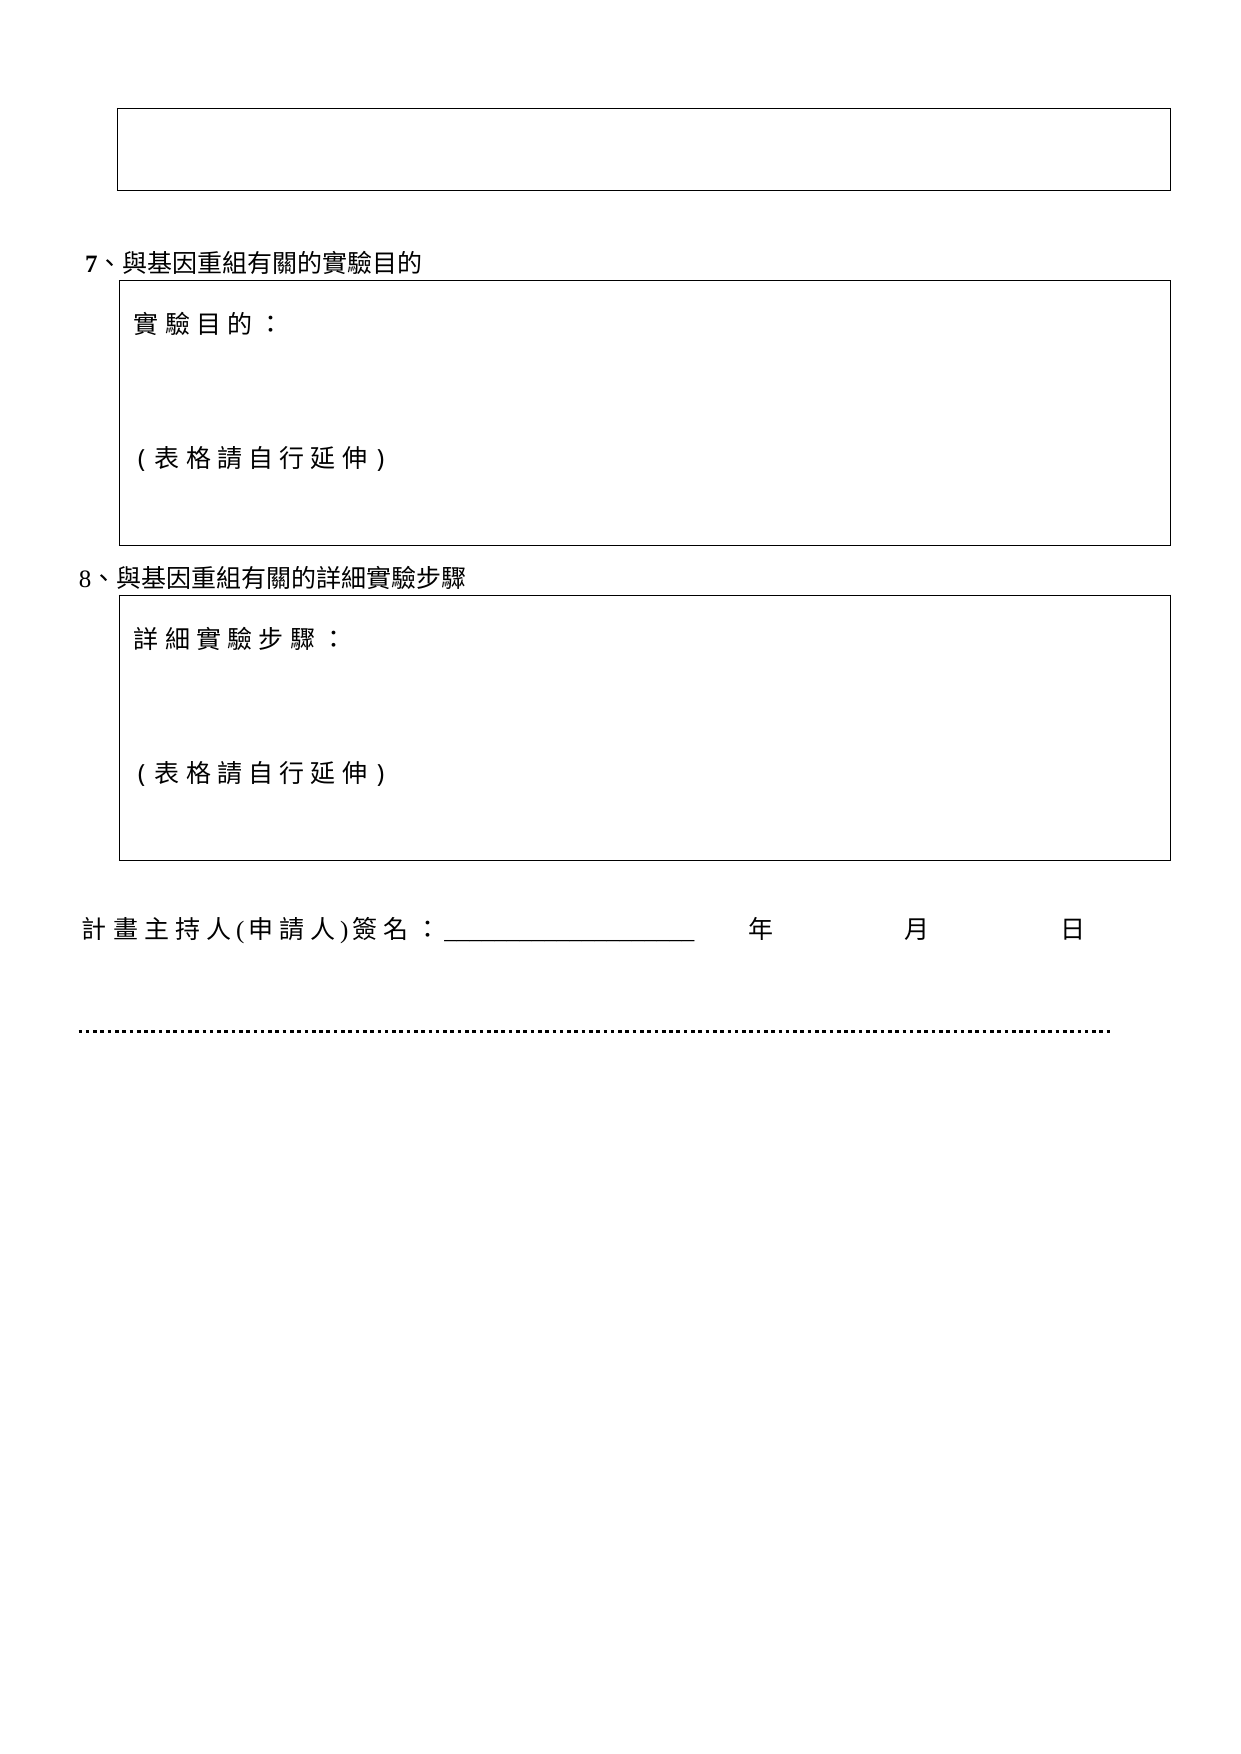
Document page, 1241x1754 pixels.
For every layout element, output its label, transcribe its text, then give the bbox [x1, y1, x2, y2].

table_header 實驗目的： (表格請自行延伸) [120, 281, 1170, 545]
text 計畫主持人(申請人)簽名：____________________ 年 月 日 [78, 886, 1162, 948]
text 8、與基因重組有關的詳細實驗步驟 [78, 558, 1162, 594]
table_header 詳細實驗步驟： (表格請自行延伸) [120, 596, 1170, 860]
text 7、與基因重組有關的實驗目的 [78, 244, 1162, 280]
table_header [118, 109, 1170, 190]
